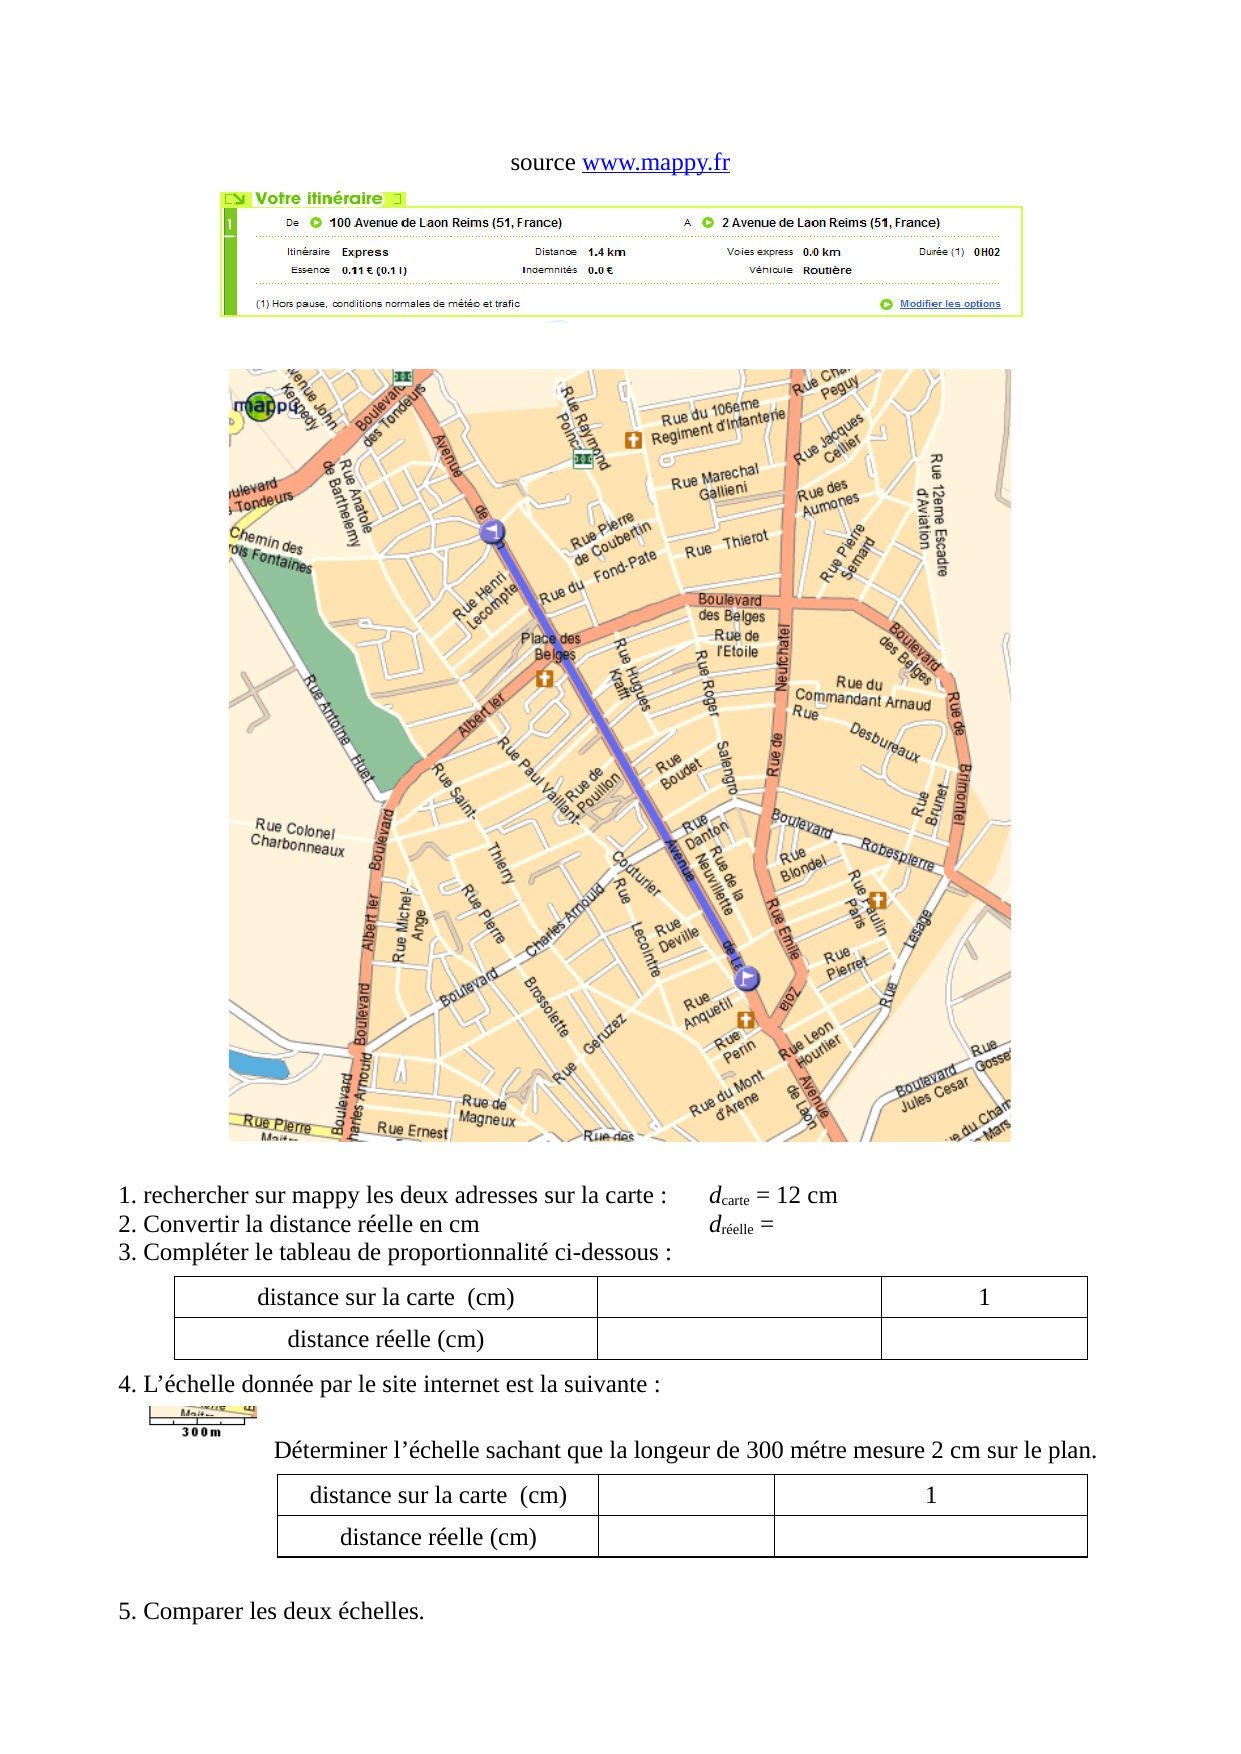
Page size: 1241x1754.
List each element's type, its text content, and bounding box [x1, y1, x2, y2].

table_cell [882, 1318, 1087, 1358]
text 3. Compléter le tableau de proportionnalité ci-dessous : [118, 1237, 1122, 1266]
table_header [598, 1277, 881, 1317]
picture [134, 1406, 257, 1450]
text 2. Convertir la distance réelle en cm dréelle = [118, 1209, 1122, 1237]
table_cell [598, 1318, 881, 1358]
table_header distance sur la carte (cm) [175, 1277, 597, 1317]
table_cell distance réelle (cm) [175, 1318, 597, 1358]
table_header 1 [775, 1475, 1087, 1515]
text 5. Comparer les deux échelles. [118, 1596, 1122, 1624]
picture [228, 369, 1012, 1142]
text 1. rechercher sur mappy les deux adresses sur la carte : dcarte = 12 cm [118, 1180, 1122, 1209]
table_cell distance réelle (cm) [278, 1516, 598, 1556]
text 4. L’échelle donnée par le site internet est la suivante : Déterminer l’échelle sachant que la longeur de 300 métre mesure 2 cm sur le plan. [118, 1369, 1122, 1464]
text source www.mappy.fr [118, 147, 1122, 176]
table_header 1 [882, 1277, 1087, 1317]
table_header distance sur la carte (cm) [278, 1475, 598, 1515]
table_cell [775, 1516, 1087, 1556]
picture [211, 184, 1029, 323]
table_header [599, 1475, 774, 1515]
table_cell [599, 1516, 774, 1556]
